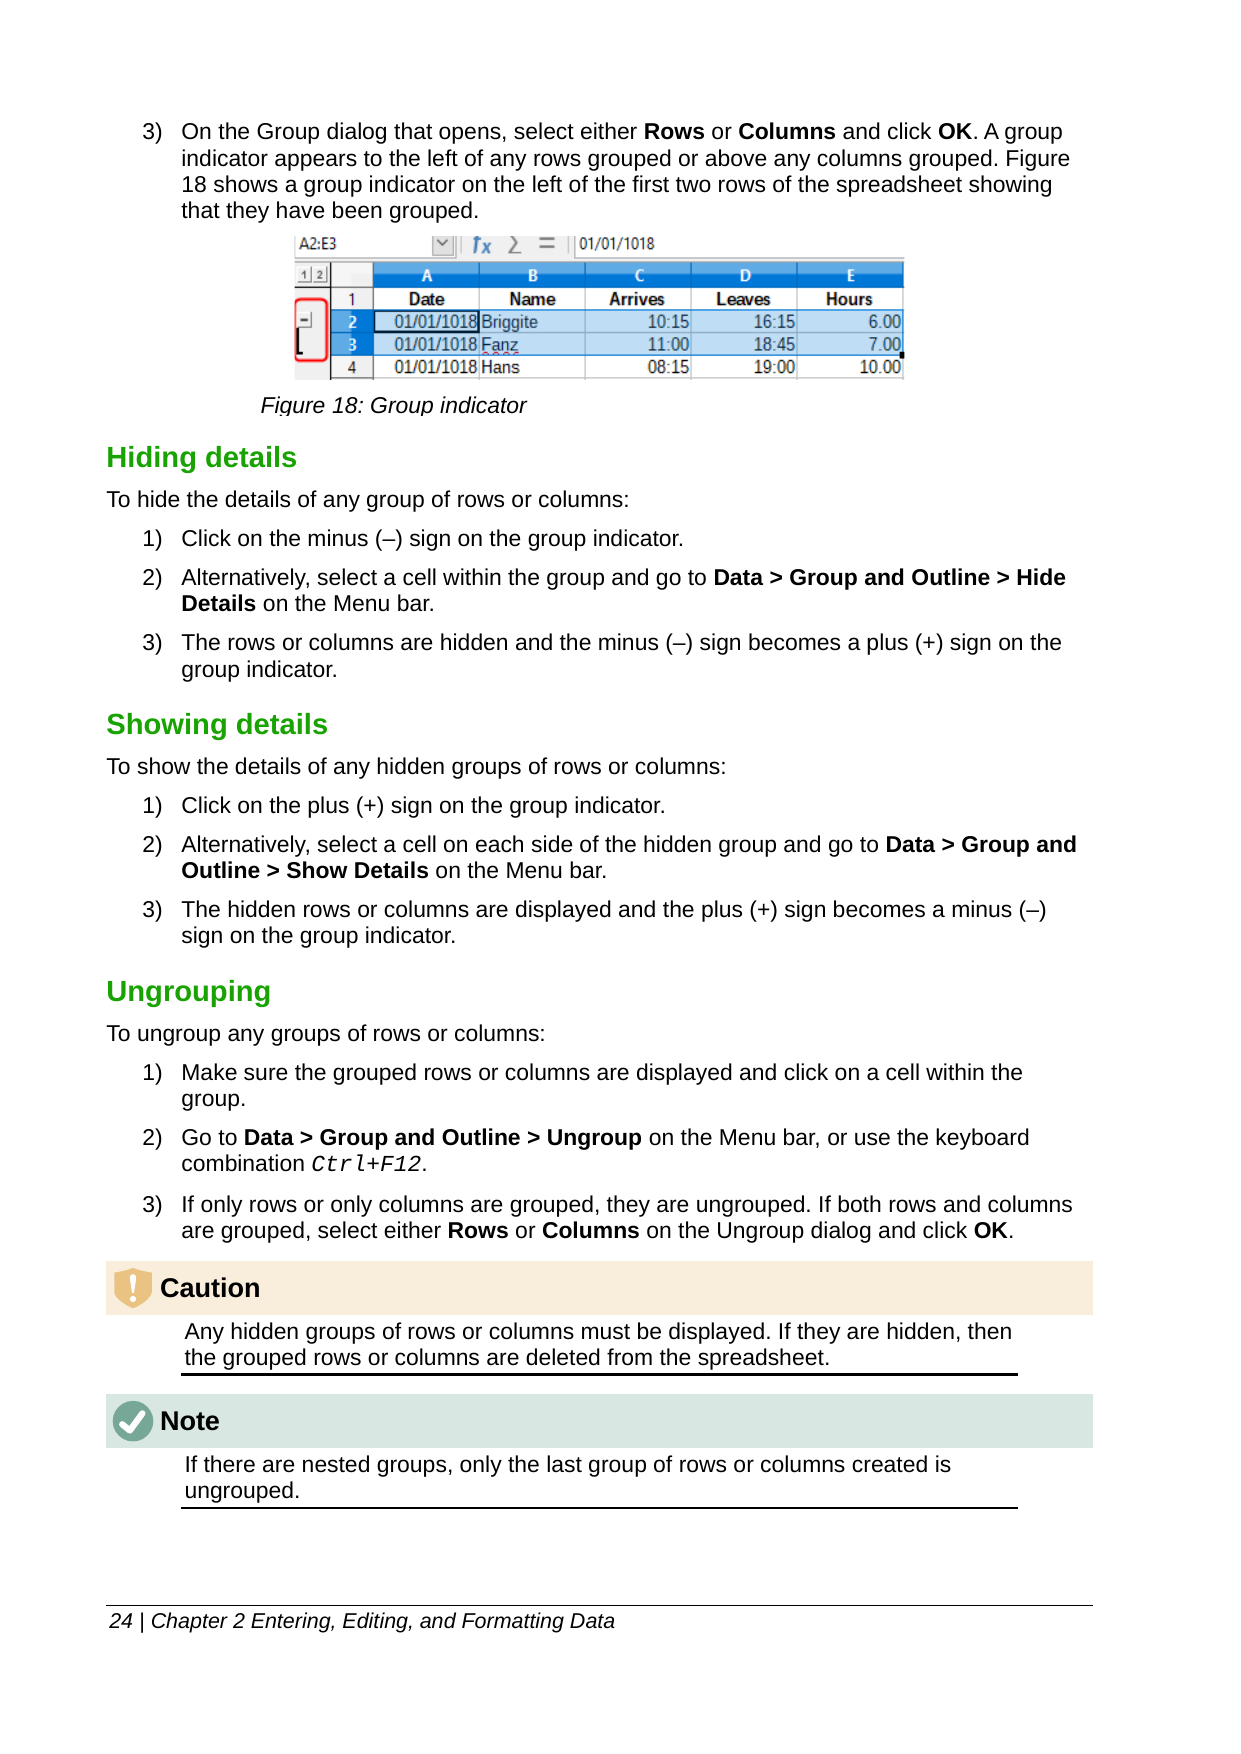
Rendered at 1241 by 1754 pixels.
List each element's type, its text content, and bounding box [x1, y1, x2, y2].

list Alternatively, select a cell within the group and go to Data > Group and Outline > Hide Details on the Menu bar. [162, 564, 1093, 617]
list Click on the minus (–) sign on the group indicator. [162, 525, 1093, 552]
text To ungroup any groups of rows or columns: [106, 1020, 1093, 1046]
list The rows or columns are hidden and the minus (–) sign becomes a plus (+) sign on the group indicator. [162, 629, 1093, 682]
subtitle Showing details [106, 707, 1093, 741]
list If only rows or only columns are grouped, they are ungrouped. If both rows and columns are grouped, select either Rows or Columns on the Ungroup dialog and click OK. [162, 1191, 1093, 1244]
text To show the details of any hidden groups of rows or columns: [106, 753, 1093, 779]
list To hide the details of any group of rows or columns: [106, 486, 1093, 513]
list The hidden rows or columns are displayed and the plus (+) sign becomes a minus (–) sign on the group indicator. [162, 896, 1093, 949]
subtitle Caution [106, 1261, 1093, 1315]
list Make sure the grouped rows or columns are displayed and click on a cell within the group. [162, 1058, 1093, 1111]
picture [294, 236, 905, 380]
text Any hidden groups of rows or columns must be displayed. If they are hidden, then the grouped rows or columns are deleted from the spreadsheet. [181, 1315, 1018, 1373]
list Alternatively, select a cell on each side of the hidden group and go to Data > Group and Outline > Show Details on the Menu bar. [162, 831, 1093, 883]
subtitle Hiding details [106, 440, 1093, 474]
subtitle Ungrouping [106, 974, 1093, 1007]
text Figure 18: Group indicator [260, 392, 938, 415]
list Go to Data > Group and Outline > Ungroup on the Menu bar, or use the keyboard combination Ctrl+F12. [162, 1124, 1093, 1178]
list On the Group dialog that opens, select either Rows or Columns and click OK. A group indicator appears to the left of any rows grouped or above any columns grouped. Figure 18 shows a group indicator on the left of the first two rows of the spreadsheet showing that they have been grouped. [162, 118, 1093, 223]
list Click on the plus (+) sign on the group indicator. [162, 792, 1093, 818]
subtitle Note [106, 1394, 1093, 1448]
text If there are nested groups, only the last group of rows or columns created is ungrouped. [181, 1448, 1018, 1507]
